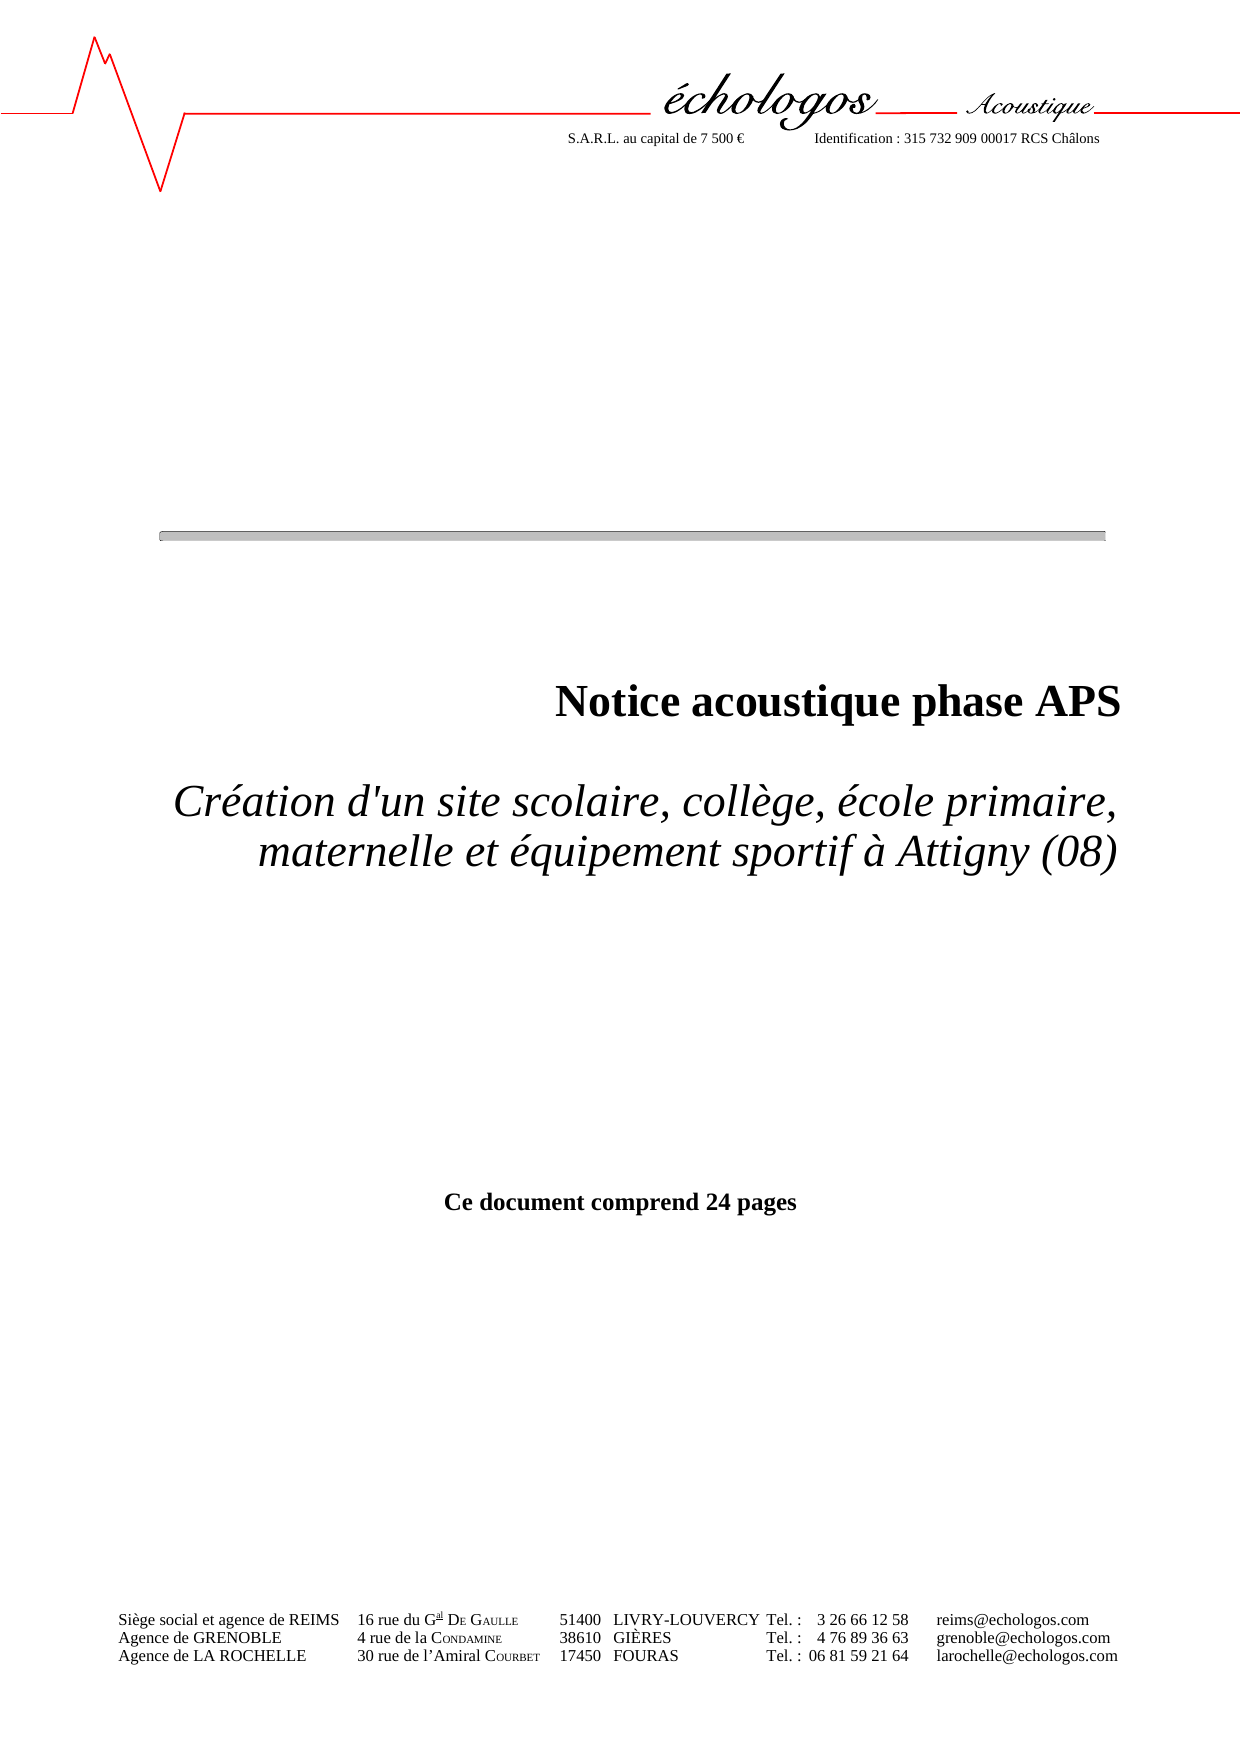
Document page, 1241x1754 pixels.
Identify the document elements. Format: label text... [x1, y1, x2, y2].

subtitle Création d'un site scolaire, collège, école primaire, maternelle et équipement sportif à Attigny (08) [118, 775, 1122, 877]
title Ce document comprend 24 pages [118, 1188, 1122, 1216]
title Notice acoustique phase APS [118, 676, 1122, 726]
